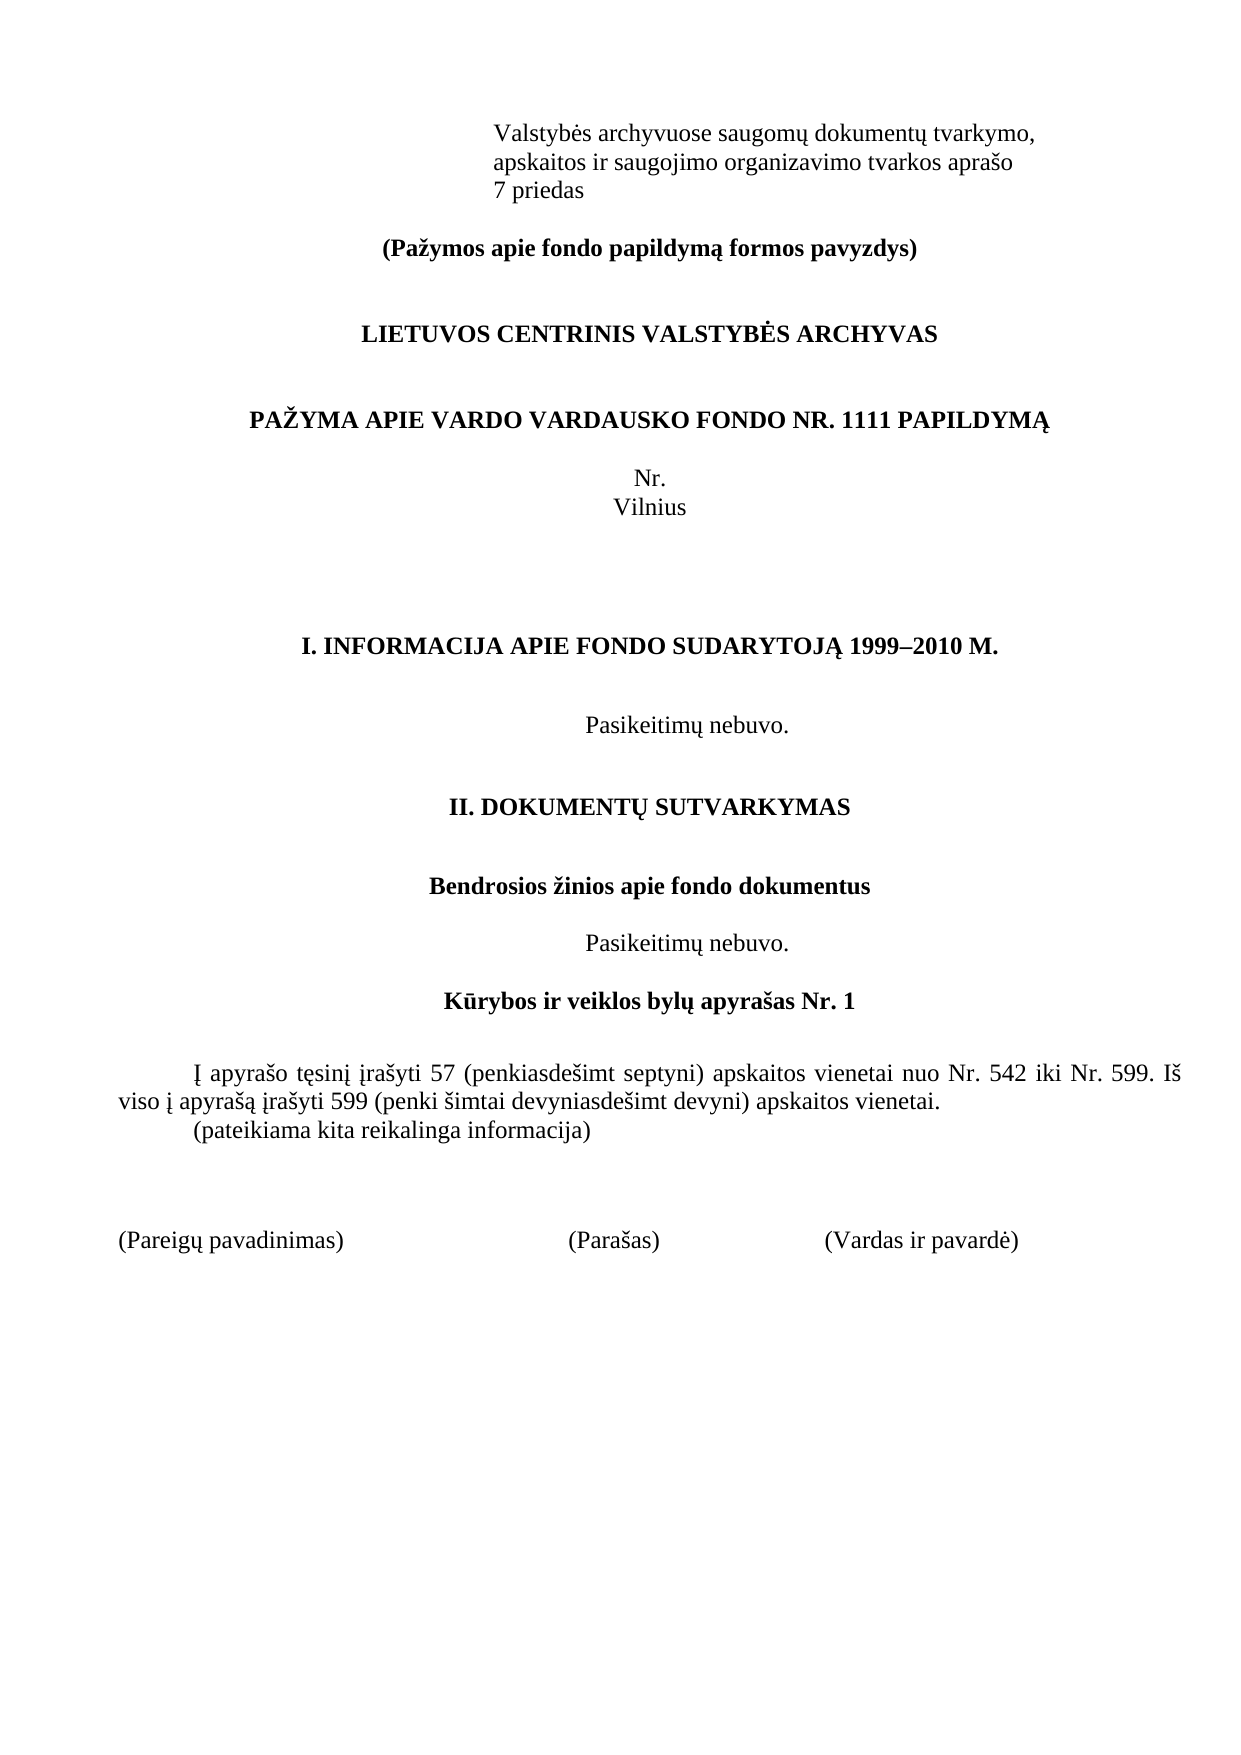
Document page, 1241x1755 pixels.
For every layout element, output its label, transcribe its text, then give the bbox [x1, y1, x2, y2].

text Pasikeitimų nebuvo. [118, 928, 1181, 957]
text Vilnius [118, 492, 1181, 521]
text Nr. [118, 463, 1181, 492]
text apskaitos ir saugojimo organizavimo tvarkos aprašo [493, 147, 1181, 176]
text (pateikiama kita reikalinga informacija) [118, 1115, 1181, 1144]
text Į apyrašo tęsinį įrašyti 57 (penkiasdešimt septyni) apskaitos vienetai nuo Nr. 542 iki Nr. 599. Iš viso į apyrašą įrašyti 599 (penki šimtai devyniasdešimt devyni) apskaitos vienetai. [118, 1058, 1181, 1115]
text Bendrosios žinios apie fondo dokumentus [118, 871, 1181, 899]
text Valstybės archyvuose saugomų dokumentų tvarkymo, [493, 118, 1181, 147]
text II. DOKUMENTŲ SUTVARKYMAS [118, 792, 1181, 820]
text LIETUVOS CENTRINIS VALSTYBĖS ARCHYVAS [118, 319, 1181, 348]
text (Pareigų pavadinimas) (Parašas) (Vardas ir pavardė) [118, 1226, 1181, 1254]
text I. INFORMACIJA APIE FONDO SUDARYTOJĄ 1999–2010 M. [118, 631, 1181, 660]
text Kūrybos ir veiklos bylų apyrašas Nr. 1 [118, 986, 1181, 1014]
text PAŽYMA APIE VARDO VARDAUSKO FONDO NR. 1111 PAPILDYMĄ [118, 406, 1181, 434]
text Pasikeitimų nebuvo. [118, 710, 1181, 739]
text 7 priedas [493, 176, 1181, 204]
text (Pažymos apie fondo papildymą formos pavyzdys) [118, 233, 1181, 262]
